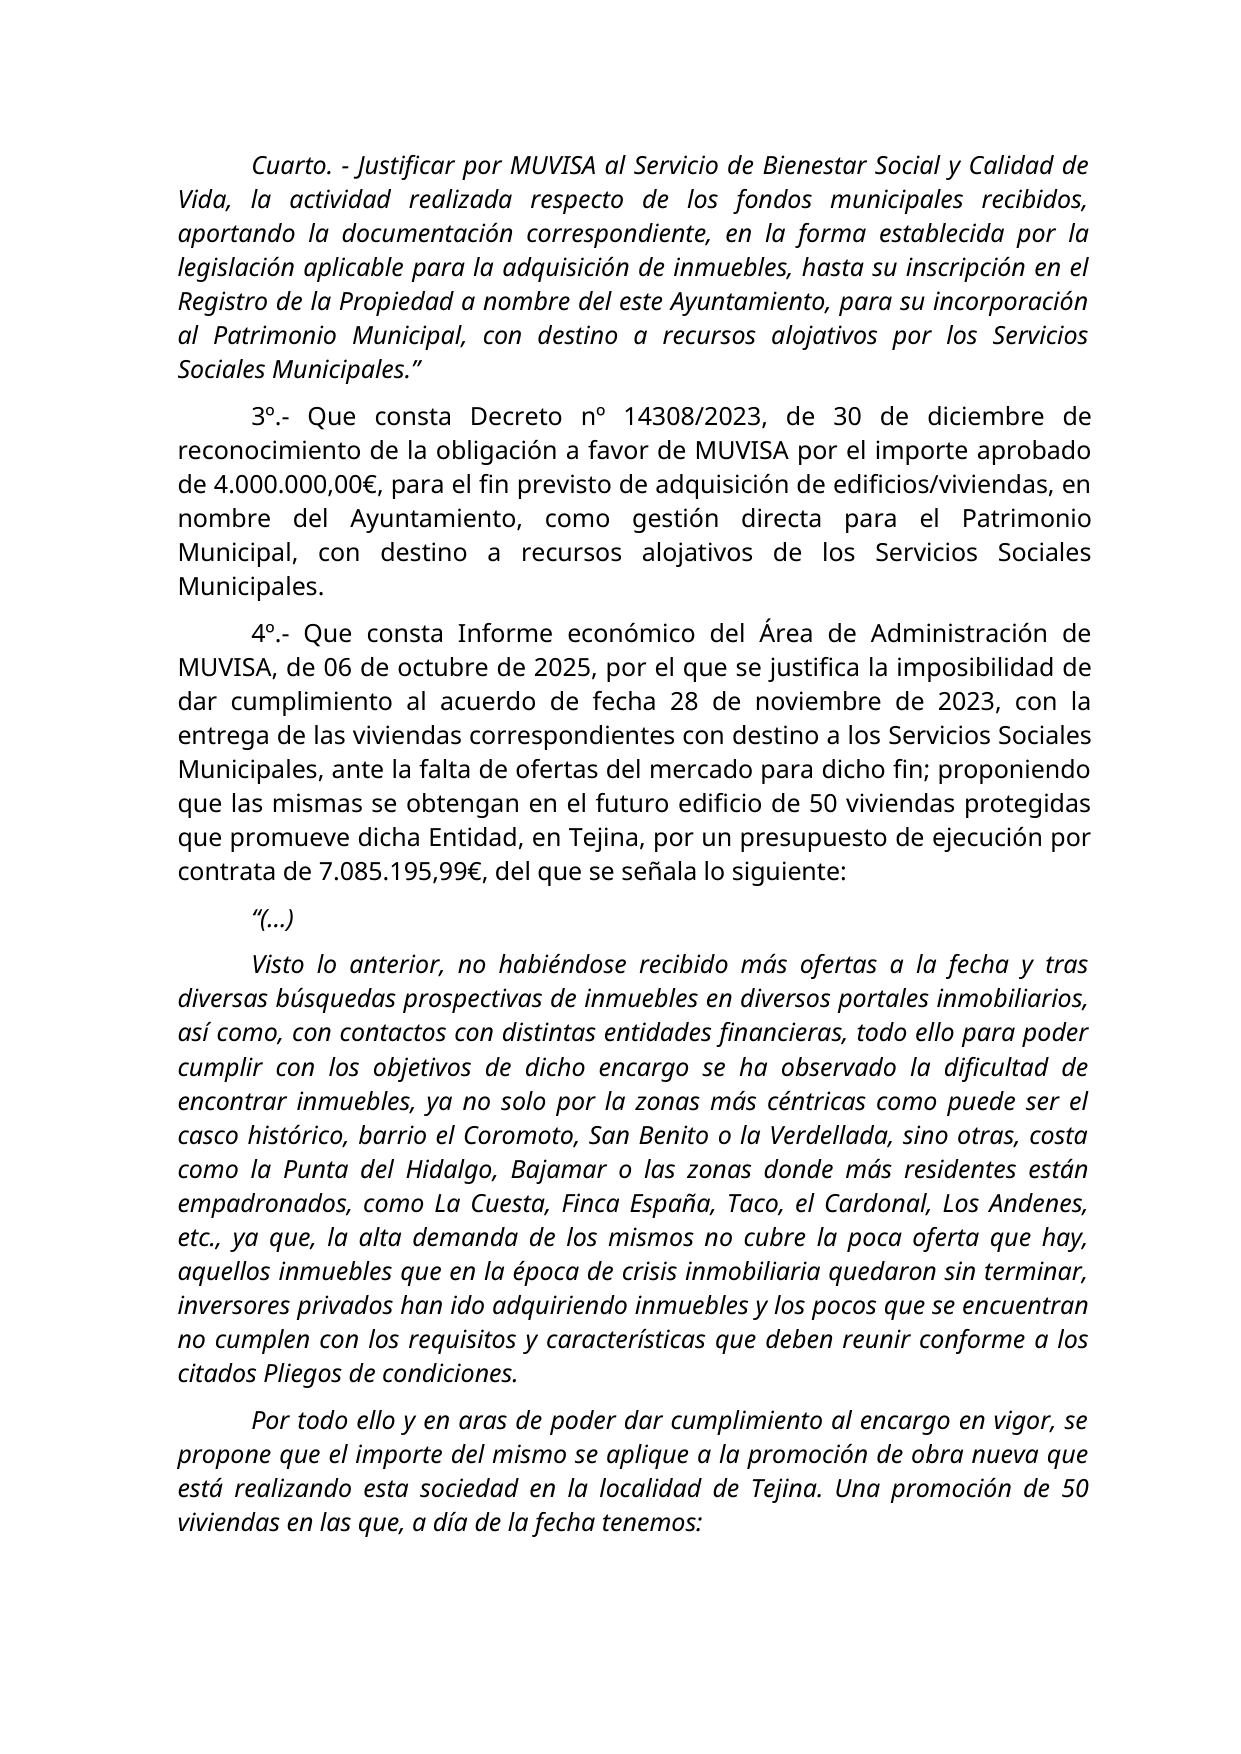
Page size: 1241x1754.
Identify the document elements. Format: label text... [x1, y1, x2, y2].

text Visto lo anterior, no habiéndose recibido más ofertas a la fecha y tras diversas búsquedas prospectivas de inmuebles en diversos portales inmobiliarios, así como, con contactos con distintas entidades financieras, todo ello para poder cumplir con los objetivos de dicho encargo se ha observado la dificultad de encontrar inmuebles, ya no solo por la zonas más céntricas como puede ser el casco histórico, barrio el Coromoto, San Benito o la Verdellada, sino otras, costa como la Punta del Hidalgo, Bajamar o las zonas donde más residentes están empadronados, como La Cuesta, Finca España, Taco, el Cardonal, Los Andenes, etc., ya que, la alta demanda de los mismos no cubre la poca oferta que hay, aquellos inmuebles que en la época de crisis inmobiliaria quedaron sin terminar, inversores privados han ido adquiriendo inmuebles y los pocos que se encuentran no cumplen con los requisitos y características que deben reunir conforme a los citados Pliegos de condiciones. [177, 947, 1093, 1390]
text 4º.- Que consta Informe económico del Área de Administración de MUVISA, de 06 de octubre de 2025, por el que se justifica la imposibilidad de dar cumplimiento al acuerdo de fecha 28 de noviembre de 2023, con la entrega de las viviendas correspondientes con destino a los Servicios Sociales Municipales, ante la falta de ofertas del mercado para dicho fin; proponiendo que las mismas se obtengan en el futuro edificio de 50 viviendas protegidas que promueve dicha Entidad, en Tejina, por un presupuesto de ejecución por contrata de 7.085.195,99€, del que se señala lo siguiente: [177, 615, 1093, 888]
text 3º.- Que consta Decreto nº 14308/2023, de 30 de diciembre de reconocimiento de la obligación a favor de MUVISA por el importe aprobado de 4.000.000,00€, para el fin previsto de adquisición de edificios/viviendas, en nombre del Ayuntamiento, como gestión directa para el Patrimonio Municipal, con destino a recursos alojativos de los Servicios Sociales Municipales. [177, 398, 1093, 603]
text Por todo ello y en aras de poder dar cumplimiento al encargo en vigor, se propone que el importe del mismo se aplique a la promoción de obra nueva que está realizando esta sociedad en la localidad de Tejina. Una promoción de 50 viviendas en las que, a día de la fecha tenemos: [177, 1402, 1093, 1538]
text Cuarto. - Justificar por MUVISA al Servicio de Bienestar Social y Calidad de Vida, la actividad realizada respecto de los fondos municipales recibidos, aportando la documentación correspondiente, en la forma establecida por la legislación aplicable para la adquisición de inmuebles, hasta su inscripción en el Registro de la Propiedad a nombre del este Ayuntamiento, para su incorporación al Patrimonio Municipal, con destino a recursos alojativos por los Servicios Sociales Municipales.” [177, 148, 1093, 386]
text “(…) [177, 900, 1093, 934]
